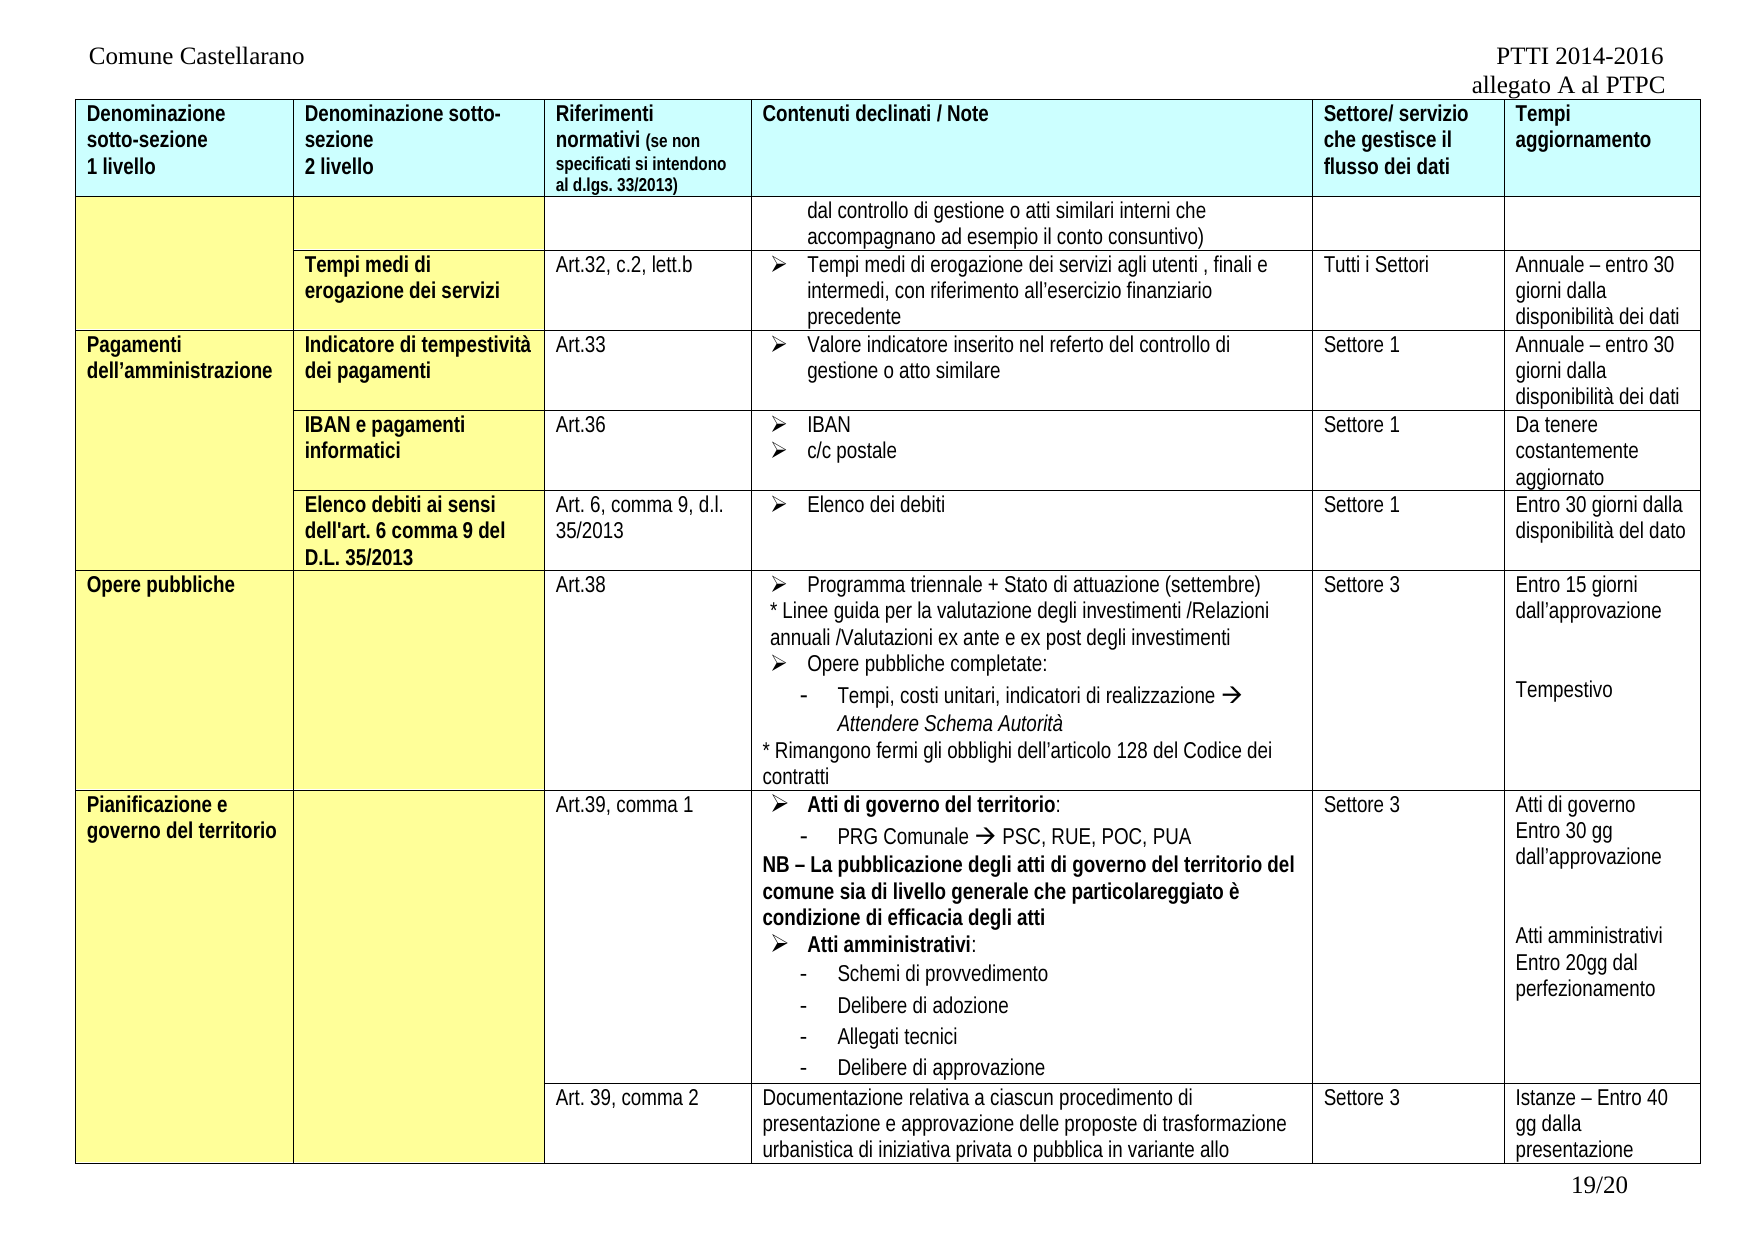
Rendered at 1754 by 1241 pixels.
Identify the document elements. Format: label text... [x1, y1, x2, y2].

table_cell Valore indicatore inserito nel referto del controllo di gestione o atto similare [752, 331, 1312, 410]
table_cell Opere pubbliche [76, 571, 293, 789]
table_cell Da tenere costantemente aggiornato [1505, 411, 1700, 490]
table_cell Tempi medi di erogazione dei servizi [294, 251, 544, 329]
table_cell Documentazione relativa a ciascun procedimento di presentazione e approvazione delle proposte di trasformazione urbanistica di iniziativa privata o pubblica in variante allo [752, 1084, 1312, 1162]
table_cell Art.39, comma 1 [545, 791, 751, 1082]
table_header Settore/ servizio che gestisce il flusso dei dati [1313, 100, 1504, 196]
table_cell Annuale – entro 30 giorni dalla disponibilità dei dati [1505, 331, 1700, 410]
table_cell Elenco debiti ai sensi dell'art. 6 comma 9 del D.L. 35/2013 [294, 491, 544, 570]
table_cell [76, 197, 293, 329]
table_header Denominazione sotto-sezione 2 livello [294, 100, 544, 196]
table_cell Atti di governo del territorio: PRG Comunale  PSC, RUE, POC, PUA NB – La pubblicazione degli atti di governo del territorio del comune sia di livello generale che particolareggiato è condizione di efficacia degli atti Atti amministrativi: Schemi di provvedimento Delibere di adozione Allegati tecnici Delibere di approvazione [752, 791, 1312, 1082]
table_cell dal controllo di gestione o atti similari interni che accompagnano ad esempio il conto consuntivo) [752, 197, 1312, 249]
table_cell Art.33 [545, 331, 751, 410]
table_header Riferimenti normativi (se non specificati si intendono al d.lgs. 33/2013) [545, 100, 751, 196]
table_cell Settore 3 [1313, 791, 1504, 1082]
table_cell Entro 15 giorni dall’approvazione Tempestivo [1505, 571, 1700, 789]
table_cell Art. 6, comma 9, d.l. 35/2013 [545, 491, 751, 570]
table_cell Entro 30 giorni dalla disponibilità del dato [1505, 491, 1700, 570]
table_cell Indicatore di tempestività dei pagamenti [294, 331, 544, 410]
table_cell [294, 791, 544, 1162]
table_cell Atti di governo Entro 30 gg dall’approvazione Atti amministrativi Entro 20gg dal perfezionamento [1505, 791, 1700, 1082]
table_header Contenuti declinati / Note [752, 100, 1312, 196]
table_cell Annuale – entro 30 giorni dalla disponibilità dei dati [1505, 251, 1700, 329]
table_cell IBAN c/c postale [752, 411, 1312, 490]
table_cell [294, 571, 544, 789]
table_cell Settore 1 [1313, 411, 1504, 490]
table_cell Art. 39, comma 2 [545, 1084, 751, 1162]
table_cell Art.32, c.2, lett.b [545, 251, 751, 329]
table_cell Pianificazione e governo del territorio [76, 791, 293, 1162]
table_cell Settore 1 [1313, 491, 1504, 570]
table_cell Settore 3 [1313, 571, 1504, 789]
table_cell Settore 1 [1313, 331, 1504, 410]
table_cell Elenco dei debiti [752, 491, 1312, 570]
table_cell Pagamenti dell’amministrazione [76, 331, 293, 570]
table_header Denominazione sotto-sezione 1 livello [76, 100, 293, 196]
table_cell [545, 197, 751, 249]
table_cell Istanze – Entro 40 gg dalla presentazione [1505, 1084, 1700, 1162]
table_cell IBAN e pagamenti informatici [294, 411, 544, 490]
table_cell Settore 3 [1313, 1084, 1504, 1162]
table_cell Art.38 [545, 571, 751, 789]
table_header Tempi aggiornamento [1505, 100, 1700, 196]
table_cell Tutti i Settori [1313, 251, 1504, 329]
table_cell [1505, 197, 1700, 249]
table_cell [1313, 197, 1504, 249]
table_cell Programma triennale + Stato di attuazione (settembre) * Linee guida per la valutazione degli investimenti /Relazioni annuali /Valutazioni ex ante e ex post degli investimenti Opere pubbliche completate: Tempi, costi unitari, indicatori di realizzazione  Attendere Schema Autorità * Rimangono fermi gli obblighi dell’articolo 128 del Codice dei contratti [752, 571, 1312, 789]
table_cell [294, 197, 544, 249]
table_cell Art.36 [545, 411, 751, 490]
table_cell Tempi medi di erogazione dei servizi agli utenti , finali e intermedi, con riferimento all’esercizio finanziario precedente [752, 251, 1312, 329]
